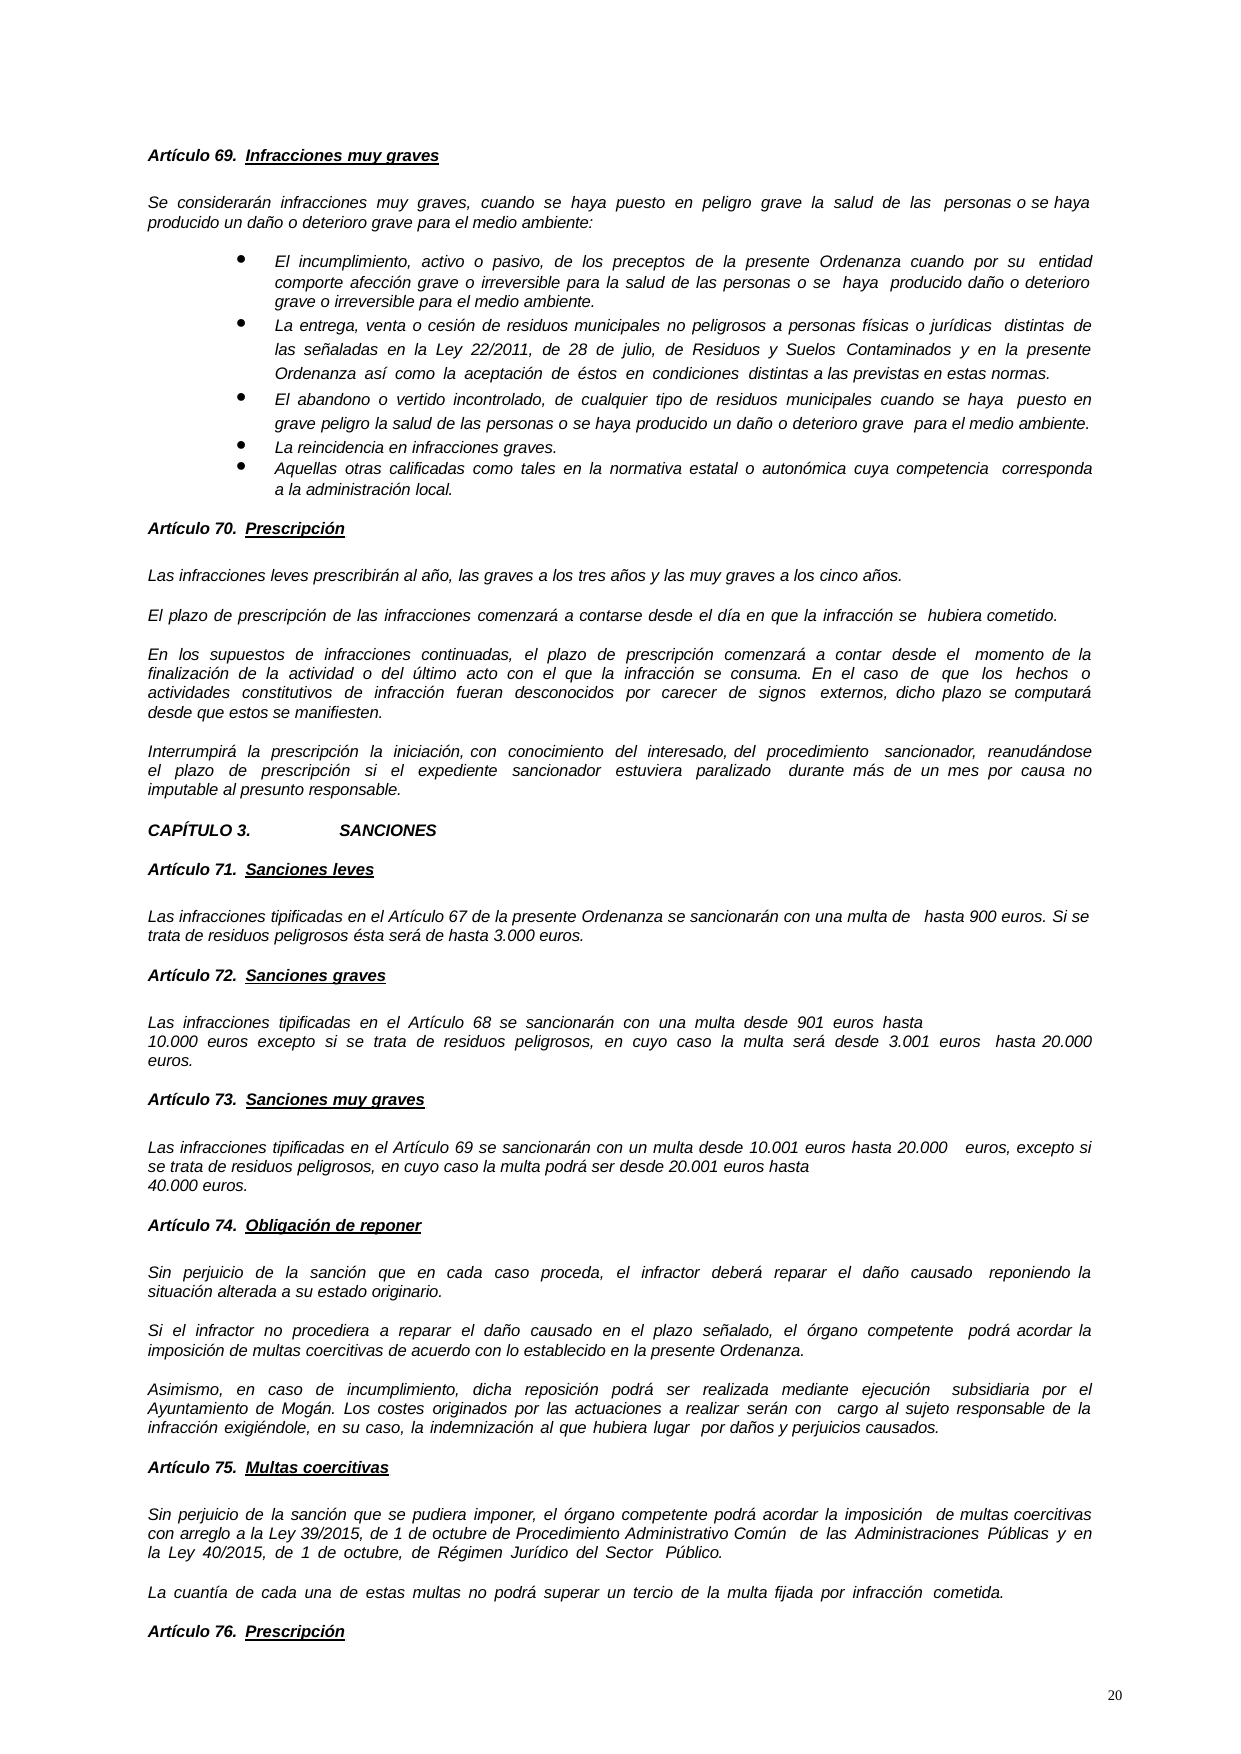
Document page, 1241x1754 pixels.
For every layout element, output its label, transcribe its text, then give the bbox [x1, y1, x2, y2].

list La entrega, venta o cesión de residuos municipales no peligrosos a personas físicas o jurídicas distintas de las señaladas en la Ley 22/2011, de 28 de julio, de Residuos y Suelos Contaminados y en la presente Ordenanza así como la aceptación de éstos en condiciones distintas a las previstas en estas normas. [237, 312, 1093, 384]
text Asimismo, en caso de incumplimiento, dicha reposición podrá ser realizada mediante ejecución subsidiaria por el Ayuntamiento de Mogán. Los costes originados por las actuaciones a realizar serán con cargo al sujeto responsable de la infracción exigiéndole, en su caso, la indemnización al que hubiera lugar por daños y perjuicios causados. [148, 1380, 1093, 1437]
list La reincidencia en infracciones graves. [237, 434, 1093, 459]
subtitle Artículo 73. Sanciones muy graves [148, 1090, 1093, 1109]
list Aquellas otras calificadas como tales en la normativa estatal o autonómica cuya competencia corresponda a la administración local. [237, 459, 1093, 499]
text Sin perjuicio de la sanción que se pudiera imponer, el órgano competente podrá acordar la imposición de multas coercitivas con arreglo a la Ley 39/2015, de 1 de octubre de Procedimiento Administrativo Común de las Administraciones Públicas y en la Ley 40/2015, de 1 de octubre, de Régimen Jurídico del Sector Público. [148, 1505, 1093, 1562]
text 10.000 euros excepto si se trata de residuos peligrosos, en cuyo caso la multa será desde 3.001 euros hasta 20.000 euros. [148, 1032, 1093, 1070]
text Interrumpirá la prescripción la iniciación, con conocimiento del interesado, del procedimiento sancionador, reanudándose el plazo de prescripción si el expediente sancionador estuviera paralizado durante más de un mes por causa no imputable al presunto responsable. [148, 742, 1093, 799]
text La cuantía de cada una de estas multas no podrá superar un tercio de la multa fijada por infracción cometida. [148, 1582, 1093, 1602]
subtitle Artículo 71. Sanciones leves [148, 860, 1093, 879]
text Las infracciones leves prescribirán al año, las graves a los tres años y las muy graves a los cinco años. [148, 566, 1093, 585]
subtitle Artículo 76. Prescripción [148, 1622, 1093, 1641]
text El plazo de prescripción de las infracciones comenzará a contarse desde el día en que la infracción se hubiera cometido. [148, 606, 1093, 625]
subtitle Artículo 74. Obligación de reponer [148, 1215, 1093, 1234]
text Las infracciones tipificadas en el Artículo 69 se sancionarán con un multa desde 10.001 euros hasta 20.000 euros, excepto si se trata de residuos peligrosos, en cuyo caso la multa podrá ser desde 20.001 euros hasta [148, 1137, 1093, 1176]
subtitle Artículo 72. Sanciones graves [148, 966, 1093, 985]
text Las infracciones tipificadas en el Artículo 67 de la presente Ordenanza se sancionarán con una multa de hasta 900 euros. Si se trata de residuos peligrosos ésta será de hasta 3.000 euros. [148, 907, 1093, 945]
text En los supuestos de infracciones continuadas, el plazo de prescripción comenzará a contar desde el momento de la finalización de la actividad o del último acto con el que la infracción se consuma. En el caso de que los hechos o actividades constitutivos de infracción fueran desconocidos por carecer de signos externos, dicho plazo se computará desde que estos se manifiesten. [148, 645, 1093, 722]
subtitle Artículo 69. Infracciones muy graves [148, 146, 1093, 165]
text 40.000 euros. [148, 1176, 1093, 1195]
list El incumplimiento, activo o pasivo, de los preceptos de la presente Ordenanza cuando por su entidad comporte afección grave o irreversible para la salud de las personas o se haya producido daño o deterioro grave o irreversible para el medio ambiente. [237, 252, 1093, 311]
text Si el infractor no procediera a reparar el daño causado en el plazo señalado, el órgano competente podrá acordar la imposición de multas coercitivas de acuerdo con lo establecido en la presente Ordenanza. [148, 1321, 1093, 1359]
list El abandono o vertido incontrolado, de cualquier tipo de residuos municipales cuando se haya puesto en grave peligro la salud de las personas o se haya producido un daño o deterioro grave para el medio ambiente. [237, 386, 1093, 434]
text Se considerarán infracciones muy graves, cuando se haya puesto en peligro grave la salud de las personas o se haya producido un daño o deterioro grave para el medio ambiente: [148, 193, 1093, 232]
text Las infracciones tipificadas en el Artículo 68 se sancionarán con una multa desde 901 euros hasta [148, 1012, 1093, 1032]
subtitle Artículo 70. Prescripción [148, 519, 1093, 538]
text Sin perjuicio de la sanción que en cada caso proceda, el infractor deberá reparar el daño causado reponiendo la situación alterada a su estado originario. [148, 1263, 1093, 1301]
subtitle CAPÍTULO 3. SANCIONES [148, 821, 1093, 840]
subtitle Artículo 75. Multas coercitivas [148, 1457, 1093, 1477]
